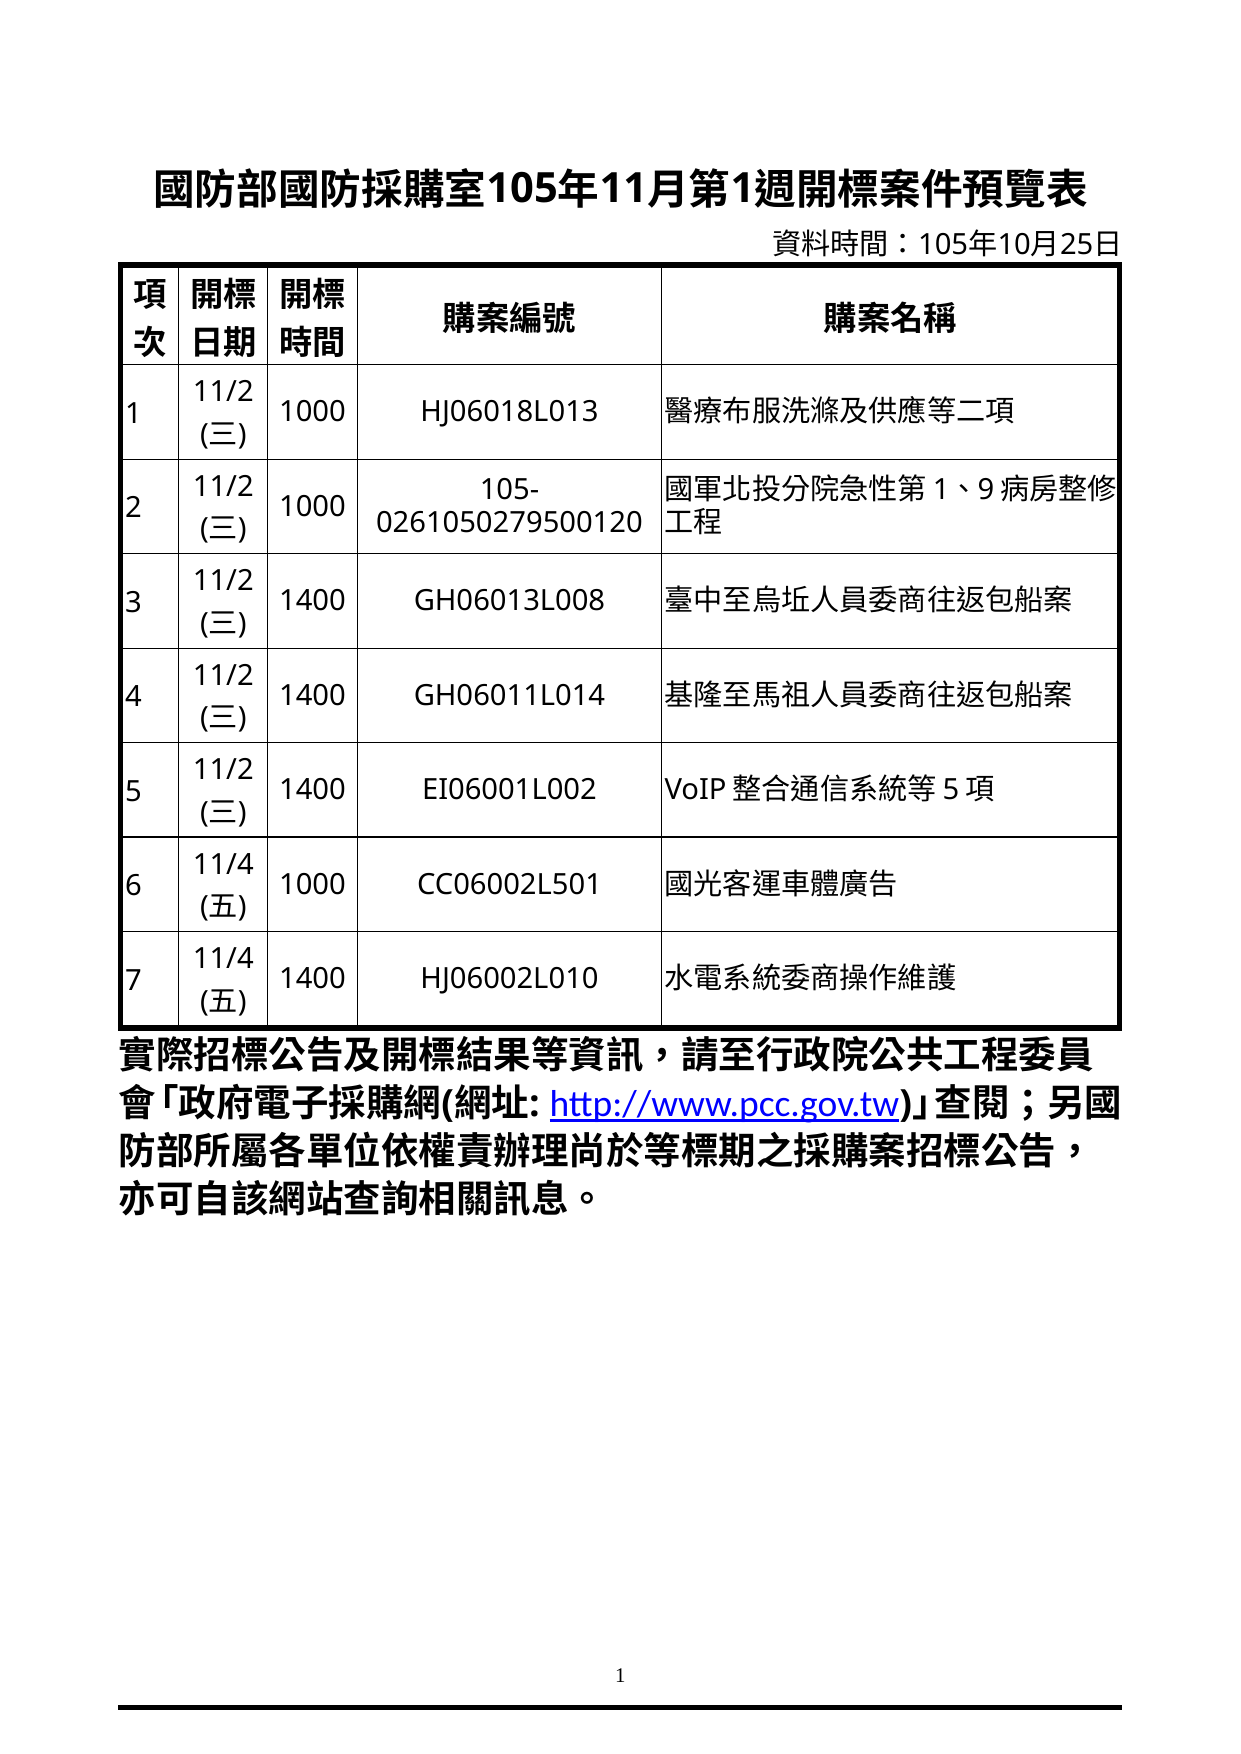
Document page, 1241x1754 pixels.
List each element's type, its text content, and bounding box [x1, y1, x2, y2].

table_cell [123, 649, 178, 742]
table_header 購案名稱 [662, 268, 1117, 364]
text 實際招標公告及開標結果等資訊，請至行政院公共工程委員會「政府電子採購網(網址: http://www.pcc.gov.tw)」查閱；另國防部所屬各單位依權責辦理尚於等標期之採購案招標公告，亦可自該網站查詢相關訊息。 [118, 1031, 1122, 1222]
table_cell 11/2 (三) [179, 365, 267, 458]
table_cell 11/4 (五) [179, 838, 267, 931]
table_header 開標時間 [268, 268, 357, 364]
table_cell [123, 365, 178, 458]
table_cell 1000 [268, 460, 357, 553]
table_cell 1000 [268, 838, 357, 931]
table_cell 臺中至烏坵人員委商往返包船案 [662, 554, 1117, 647]
table_header 開標日期 [179, 268, 267, 364]
table_cell [123, 743, 178, 836]
table_cell 11/4 (五) [179, 932, 267, 1025]
table_cell 1400 [268, 743, 357, 836]
table_cell EI06001L002 [358, 743, 661, 836]
table_cell 1400 [268, 932, 357, 1025]
table_cell 11/2 (三) [179, 554, 267, 647]
text 資料時間：105年10月25日 [157, 225, 1122, 262]
table_cell VoIP整合通信系統等5項 [662, 743, 1117, 836]
table_cell 105-0261050279500120 [358, 460, 661, 553]
table_cell 國軍北投分院急性第1、9病房整修工程 [662, 460, 1117, 553]
table_cell 11/2 (三) [179, 649, 267, 742]
table_cell 基隆至馬祖人員委商往返包船案 [662, 649, 1117, 742]
table_cell 醫療布服洗滌及供應等二項 [662, 365, 1117, 458]
table_cell HJ06018L013 [358, 365, 661, 458]
table_cell [123, 554, 178, 647]
table_header 購案編號 [358, 268, 661, 364]
table_cell 11/2 (三) [179, 460, 267, 553]
text 國防部國防採購室105年11月第1週開標案件預覽表 [118, 160, 1122, 212]
table_cell 國光客運車體廣告 [662, 838, 1117, 931]
table_cell GH06011L014 [358, 649, 661, 742]
table_cell HJ06002L010 [358, 932, 661, 1025]
table_cell [123, 838, 178, 931]
table_cell 11/2 (三) [179, 743, 267, 836]
table_cell CC06002L501 [358, 838, 661, 931]
table_cell GH06013L008 [358, 554, 661, 647]
table_cell 1000 [268, 365, 357, 458]
table_header 項次 [123, 268, 178, 364]
table_cell [123, 460, 178, 553]
table_cell 水電系統委商操作維護 [662, 932, 1117, 1025]
table_cell 1400 [268, 554, 357, 647]
table_cell [123, 932, 178, 1025]
table_cell 1400 [268, 649, 357, 742]
